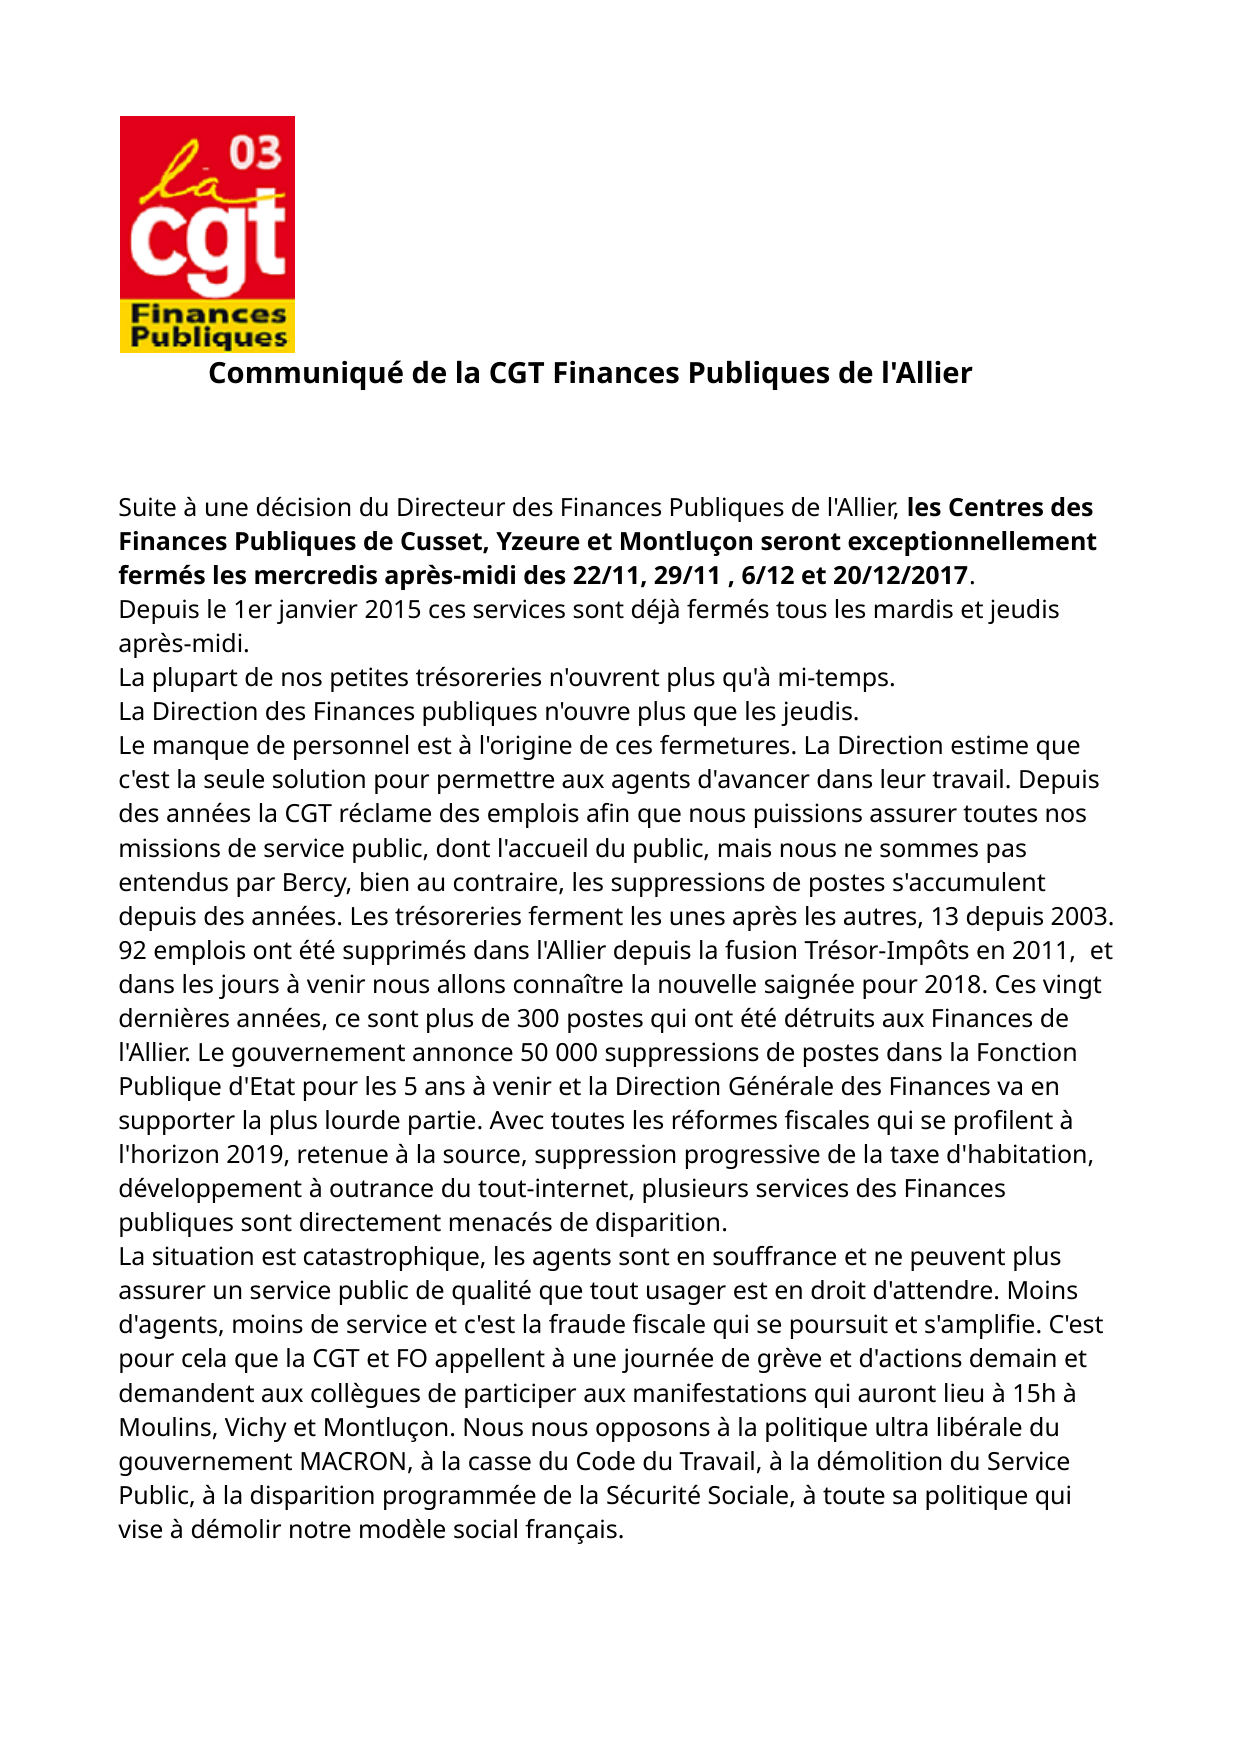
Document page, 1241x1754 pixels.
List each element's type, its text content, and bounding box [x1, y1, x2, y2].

picture [120, 116, 295, 353]
text Suite à une décision du Directeur des Finances Publiques de l'Allier, les Centres des Finances Publiques de Cusset, Yzeure et Montluçon seront exceptionnellement fermés les mercredis après-midi des 22/11, 29/11 , 6/12 et 20/12/2017. Depuis le 1er janvier 2015 ces services sont déjà fermés tous les mardis et jeudis après-midi. La plupart de nos petites trésoreries n'ouvrent plus qu'à mi-temps. La Direction des Finances publiques n'ouvre plus que les jeudis. Le manque de personnel est à l'origine de ces fermetures. La Direction estime que c'est la seule solution pour permettre aux agents d'avancer dans leur travail. Depuis des années la CGT réclame des emplois afin que nous puissions assurer toutes nos missions de service public, dont l'accueil du public, mais nous ne sommes pas entendus par Bercy, bien au contraire, les suppressions de postes s'accumulent depuis des années. Les trésoreries ferment les unes après les autres, 13 depuis 2003. 92 emplois ont été supprimés dans l'Allier depuis la fusion Trésor-Impôts en 2011, et dans les jours à venir nous allons connaître la nouvelle saignée pour 2018. Ces vingt dernières années, ce sont plus de 300 postes qui ont été détruits aux Finances de l'Allier. Le gouvernement annonce 50 000 suppressions de postes dans la Fonction Publique d'Etat pour les 5 ans à venir et la Direction Générale des Finances va en supporter la plus lourde partie. Avec toutes les réformes fiscales qui se profilent à l'horizon 2019, retenue à la source, suppression progressive de la taxe d'habitation, développement à outrance du tout-internet, plusieurs services des Finances publiques sont directement menacés de disparition. La situation est catastrophique, les agents sont en souffrance et ne peuvent plus assurer un service public de qualité que tout usager est en droit d'attendre. Moins d'agents, moins de service et c'est la fraude fiscale qui se poursuit et s'amplifie. C'est pour cela que la CGT et FO appellent à une journée de grève et d'actions demain et demandent aux collègues de participer aux manifestations qui auront lieu à 15h à Moulins, Vichy et Montluçon. Nous nous opposons à la politique ultra libérale du gouvernement MACRON, à la casse du Code du Travail, à la démolition du Service Public, à la disparition programmée de la Sécurité Sociale, à toute sa politique qui vise à démolir notre modèle social français. [118, 421, 1122, 1546]
text Communiqué de la CGT Finances Publiques de l'Allier [118, 118, 1063, 392]
